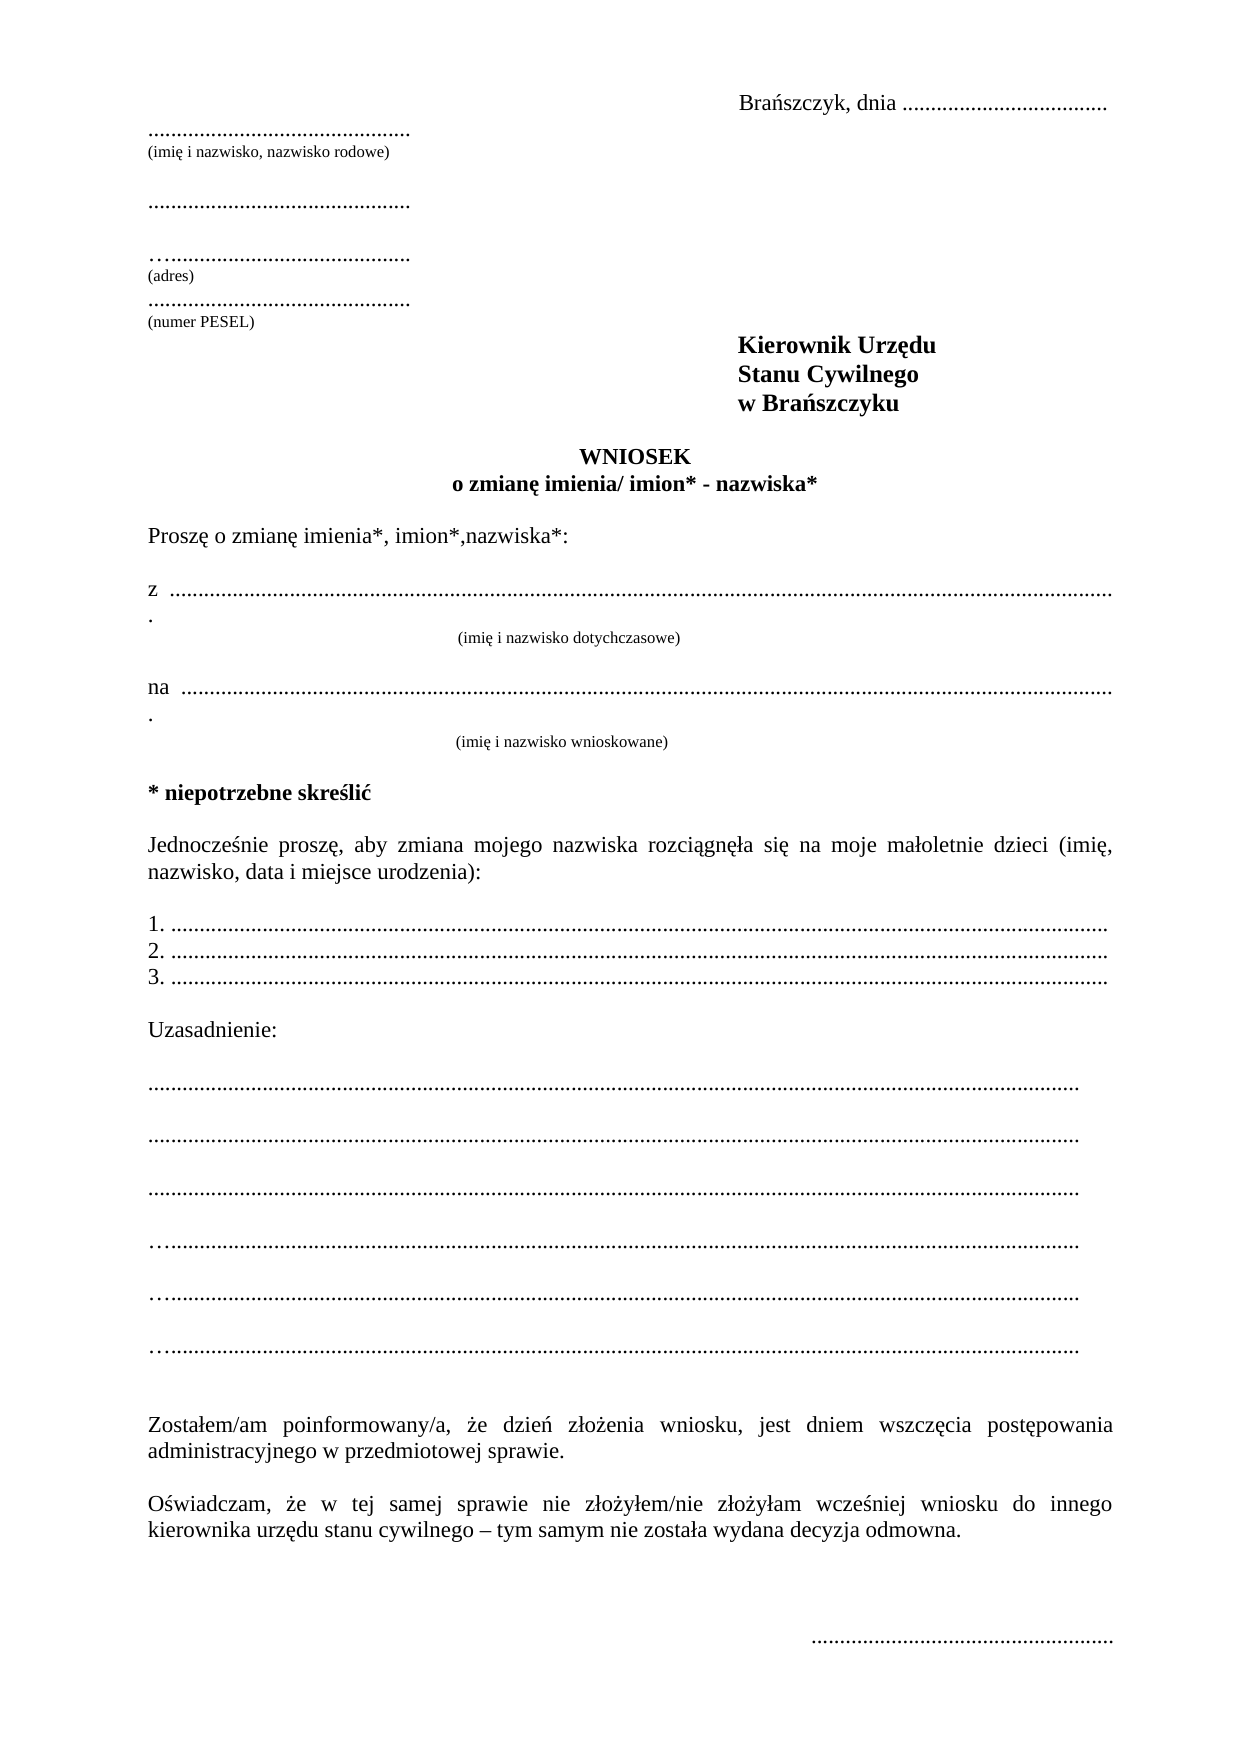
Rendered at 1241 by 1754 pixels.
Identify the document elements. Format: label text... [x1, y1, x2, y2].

text ….......................................... [148, 239, 458, 266]
text (imię i nazwisko, nazwisko rodowe) [148, 141, 458, 161]
subtitle Kierownik Urzędu [709, 331, 1122, 359]
text Proszę o zmianę imienia*, imion*,nazwiska*: [148, 522, 1114, 549]
text 1. .................................................................................................................................................................... [148, 910, 1114, 937]
text ................................................................................................................................................................... [148, 1068, 1114, 1095]
text (imię i nazwisko wnioskowane) [148, 726, 1114, 752]
text (imię i nazwisko dotychczasowe) [221, 628, 1114, 647]
text ..................................................... [148, 1622, 1114, 1648]
text 2. .................................................................................................................................................................... [148, 937, 1114, 963]
text .............................................. [148, 285, 458, 311]
text …............................................................................................................................................................... [148, 1332, 1114, 1358]
text …............................................................................................................................................................... [148, 1279, 1114, 1306]
text Brańszczyk, dnia .................................... [148, 89, 1122, 115]
text na .................................................................................................................................................................... [148, 673, 1114, 726]
text ................................................................................................................................................................... [148, 1174, 1114, 1200]
text Stanu Cywilnego [680, 359, 1114, 388]
text (numer PESEL) [148, 311, 458, 331]
text ................................................................................................................................................................... [148, 1121, 1114, 1148]
text …............................................................................................................................................................... [148, 1227, 1114, 1253]
text Zostałem/am poinformowany/a, że dzień złożenia wniosku, jest dniem wszczęcia postępowania administracyjnego w przedmiotowej sprawie. [148, 1411, 1114, 1464]
text 3. .................................................................................................................................................................... [148, 963, 1114, 989]
text .............................................. [148, 115, 458, 141]
text Jednocześnie proszę, aby zmiana mojego nazwiska rozciągnęła się na moje małoletnie dzieci (imię, nazwisko, data i miejsce urodzenia): [148, 831, 1114, 884]
text WNIOSEK [148, 443, 1122, 469]
text (adres) [148, 266, 458, 285]
text w Brańszczyku [709, 388, 1114, 417]
text Uzasadnienie: [148, 1016, 1114, 1042]
text Oświadczam, że w tej samej sprawie nie złożyłem/nie złożyłam wcześniej wniosku do innego kierownika urzędu stanu cywilnego – tym samym nie została wydana decyzja odmowna. [148, 1490, 1114, 1543]
text o zmianę imienia/ imion* - nazwiska* [148, 469, 1122, 496]
text .............................................. [148, 187, 458, 213]
text * niepotrzebne skreślić [148, 779, 1114, 805]
text z ...................................................................................................................................................................... [148, 575, 1114, 628]
